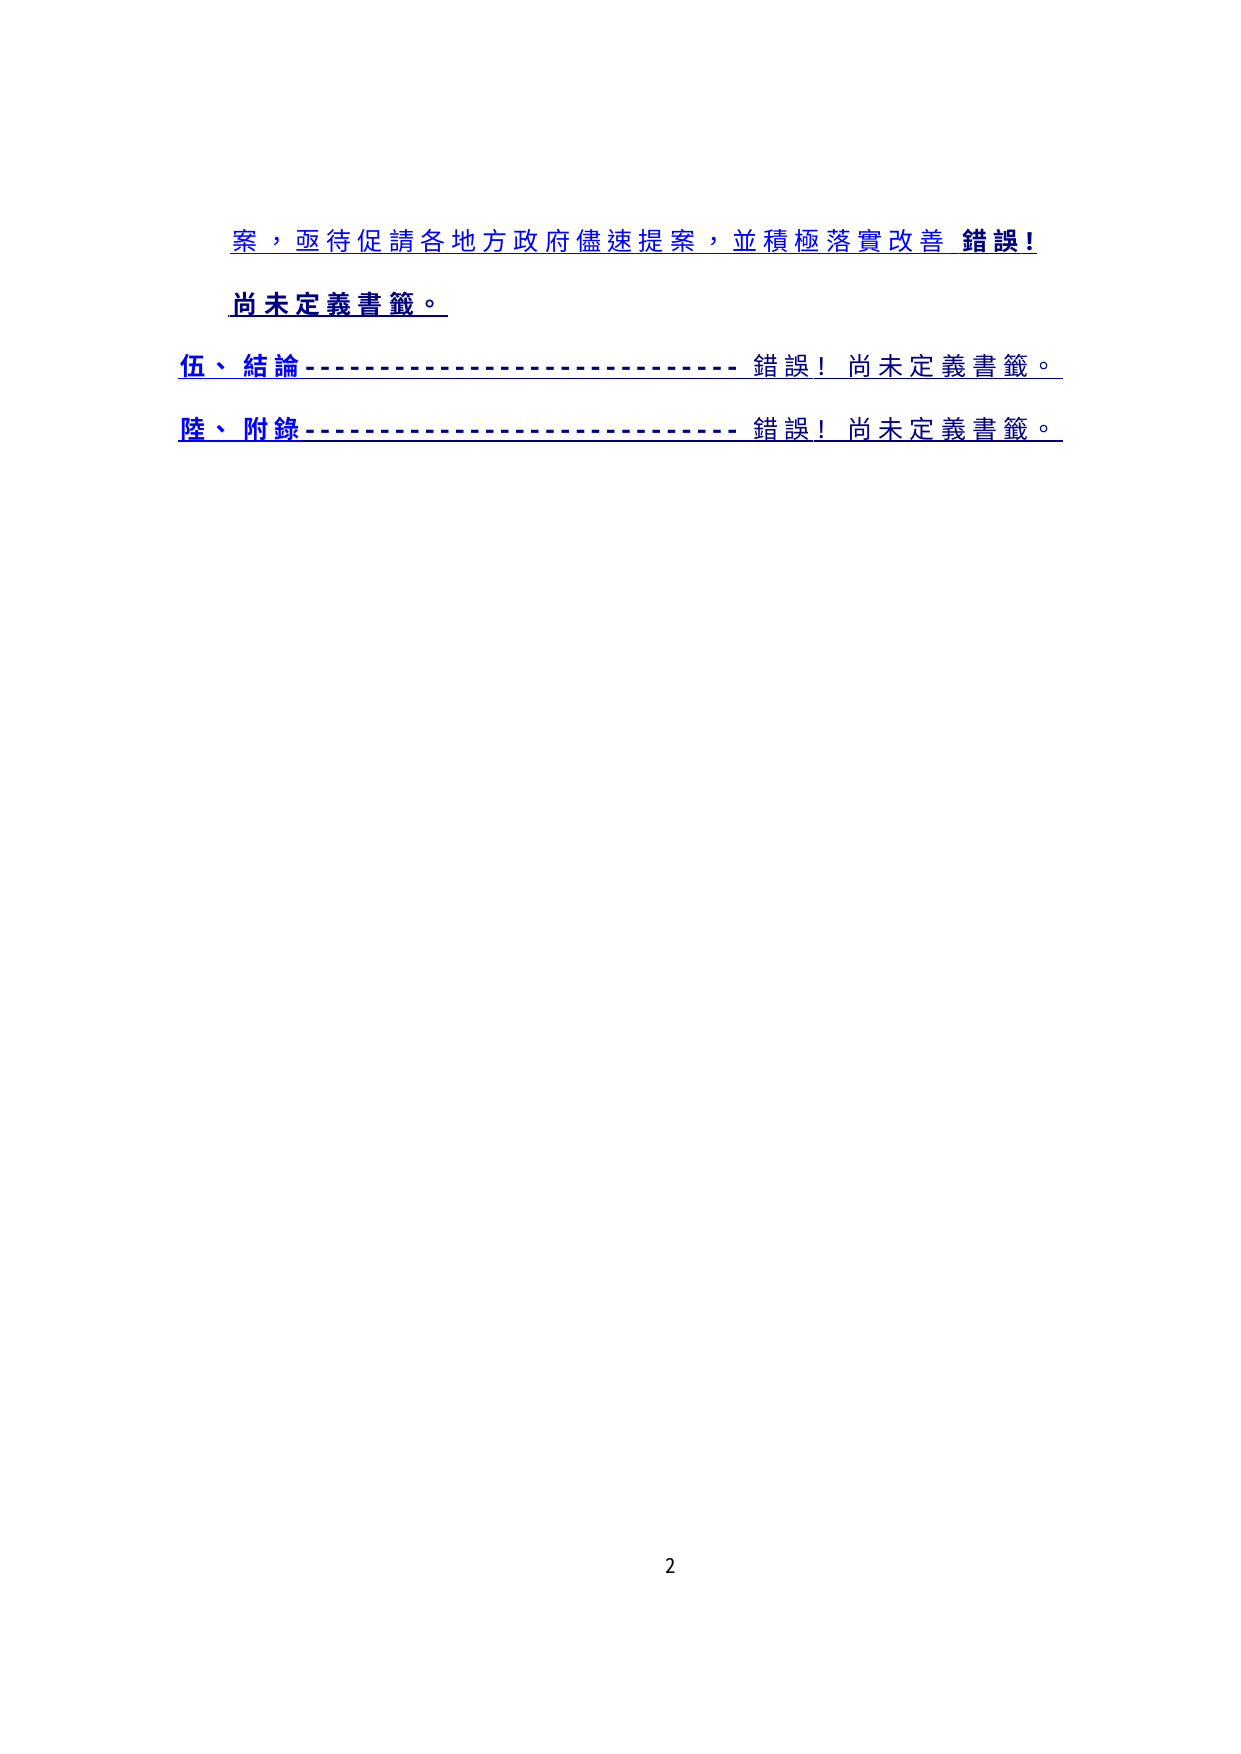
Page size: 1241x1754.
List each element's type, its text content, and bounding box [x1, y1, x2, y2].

text 案，亟待促請各地方政府儘速提案，並積極落實改善 錯誤! 尚未定義書籤。 [177, 198, 1063, 323]
text [177, 441, 1063, 448]
text 陸、附錄 錯誤! 尚未定義書籤。 [177, 386, 1063, 440]
text [177, 379, 1063, 386]
text 伍、結論 錯誤! 尚未定義書籤。 [177, 323, 1063, 378]
